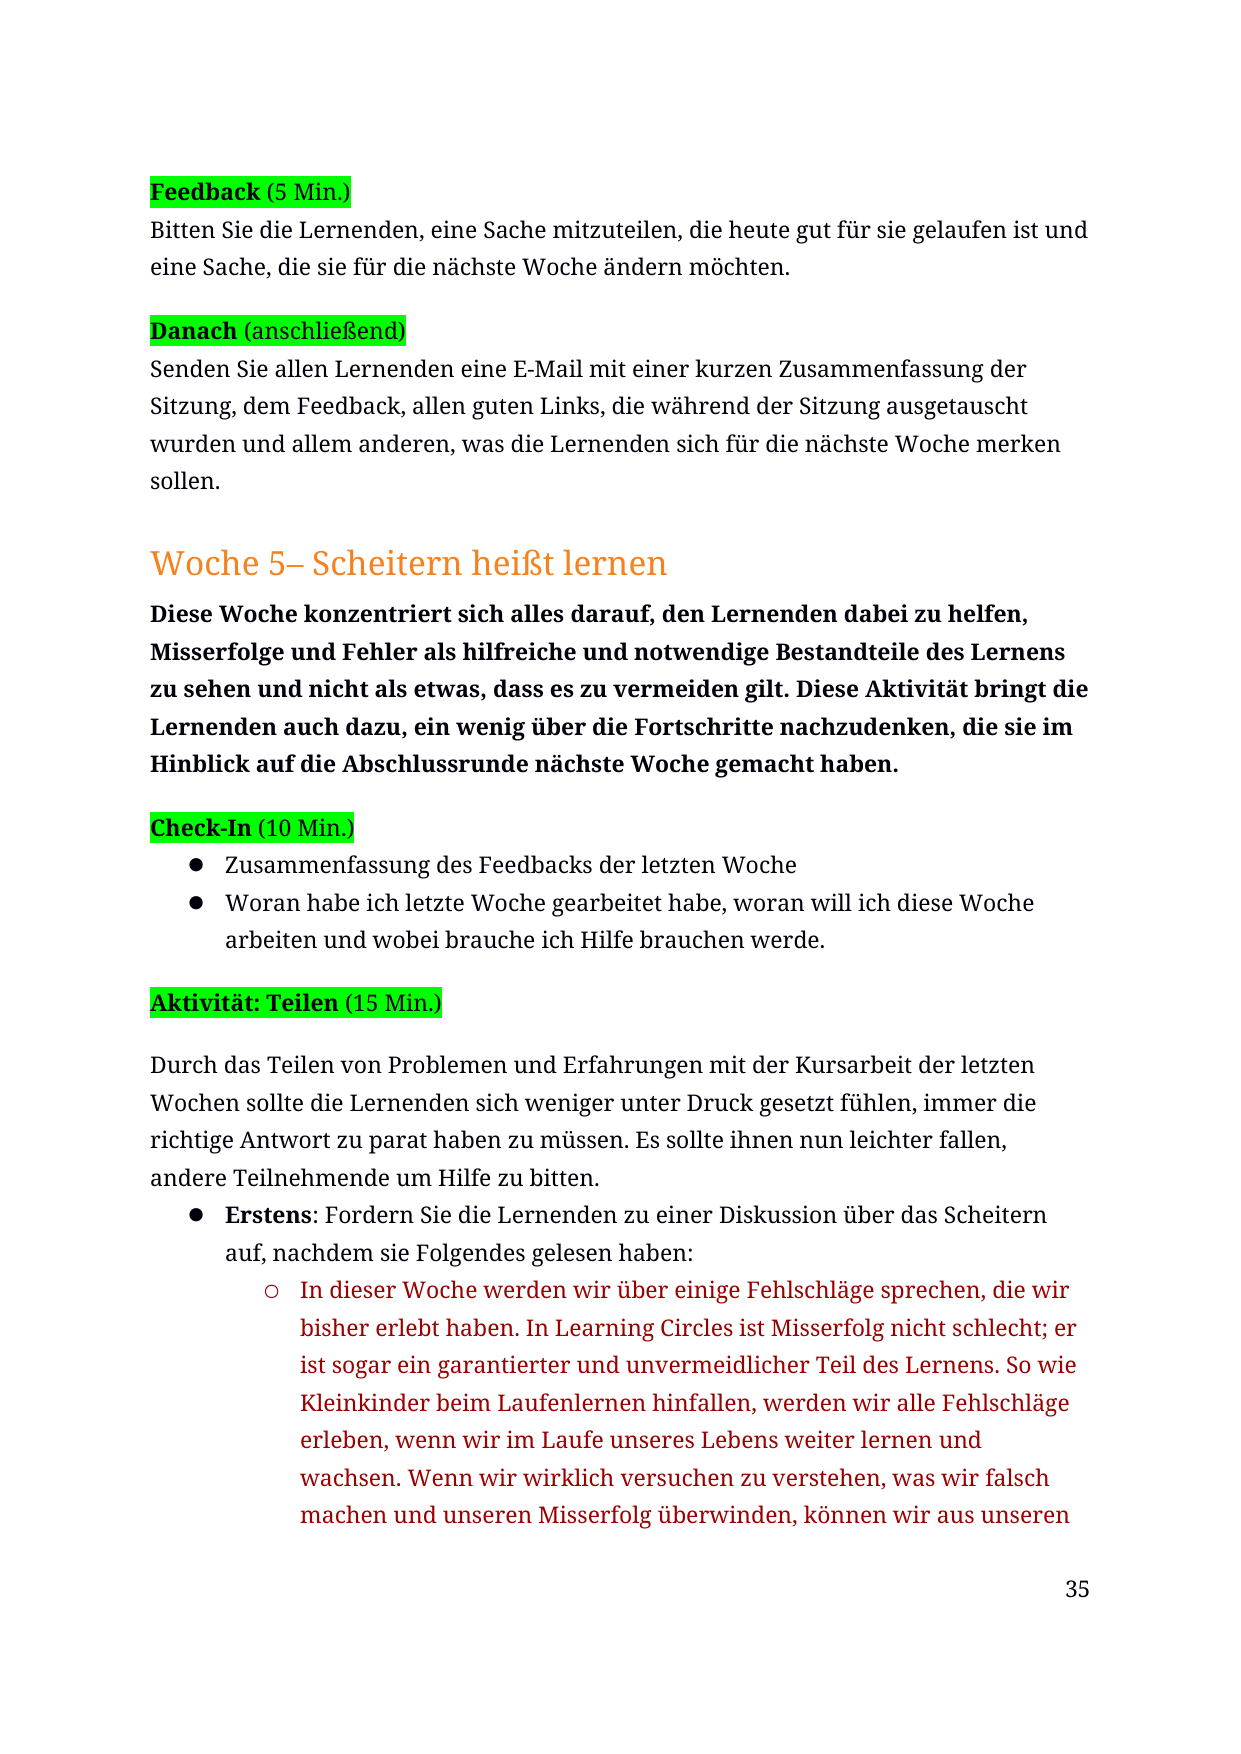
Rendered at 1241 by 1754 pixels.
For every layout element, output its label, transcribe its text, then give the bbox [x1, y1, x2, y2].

list In dieser Woche werden wir über einige Fehlschläge sprechen, die wir bisher erlebt haben. In Learning Circles ist Misserfolg nicht schlecht; er ist sogar ein garantierter und unvermeidlicher Teil des Lernens. So wie Kleinkinder beim Laufenlernen hinfallen, werden wir alle Fehlschläge erleben, wenn wir im Laufe unseres Lebens weiter lernen und wachsen. Wenn wir wirklich versuchen zu verstehen, was wir falsch machen und unseren Misserfolg überwinden, können wir aus unseren [262, 1274, 1090, 1531]
text Diese Woche konzentriert sich alles darauf, den Lernenden dabei zu helfen, Misserfolge und Fehler als hilfreiche und notwendige Bestandteile des Lernens zu sehen und nicht als etwas, dass es zu vermeiden gilt. Diese Aktivität bringt die Lernenden auch dazu, ein wenig über die Fortschritte nachzudenken, die sie im Hinblick auf die Abschlussrunde nächste Woche gemacht haben. [150, 598, 1090, 779]
text Aktivität: Teilen (15 Min.) [150, 987, 1090, 1018]
text Check-In (10 Min.) [150, 812, 1090, 843]
text Danach (anschließend) [150, 315, 1090, 346]
subtitle Woche 5– Scheitern heißt lernen [150, 540, 1090, 586]
text Senden Sie allen Lernenden eine E-Mail mit einer kurzen Zusammenfassung der Sitzung, dem Feedback, allen guten Links, die während der Sitzung ausgetauscht wurden und allem anderen, was die Lernenden sich für die nächste Woche merken sollen. [150, 353, 1090, 496]
text Bitten Sie die Lernenden, eine Sache mitzuteilen, die heute gut für sie gelaufen ist und eine Sache, die sie für die nächste Woche ändern möchten. [150, 214, 1090, 283]
list Erstens: Fordern Sie die Lernenden zu einer Diskussion über das Scheitern auf, nachdem sie Folgendes gelesen haben: [187, 1199, 1090, 1268]
list Woran habe ich letzte Woche gearbeitet habe, woran will ich diese Woche arbeiten und wobei brauche ich Hilfe brauchen werde. [187, 887, 1090, 956]
text Durch das Teilen von Problemen und Erfahrungen mit der Kursarbeit der letzten Wochen sollte die Lernenden sich weniger unter Druck gesetzt fühlen, immer die richtige Antwort zu parat haben zu müssen. Es sollte ihnen nun leichter fallen, andere Teilnehmende um Hilfe zu bitten. [150, 1049, 1090, 1193]
list Zusammenfassung des Feedbacks der letzten Woche [187, 849, 1090, 881]
text Feedback (5 Min.) [150, 176, 1090, 208]
